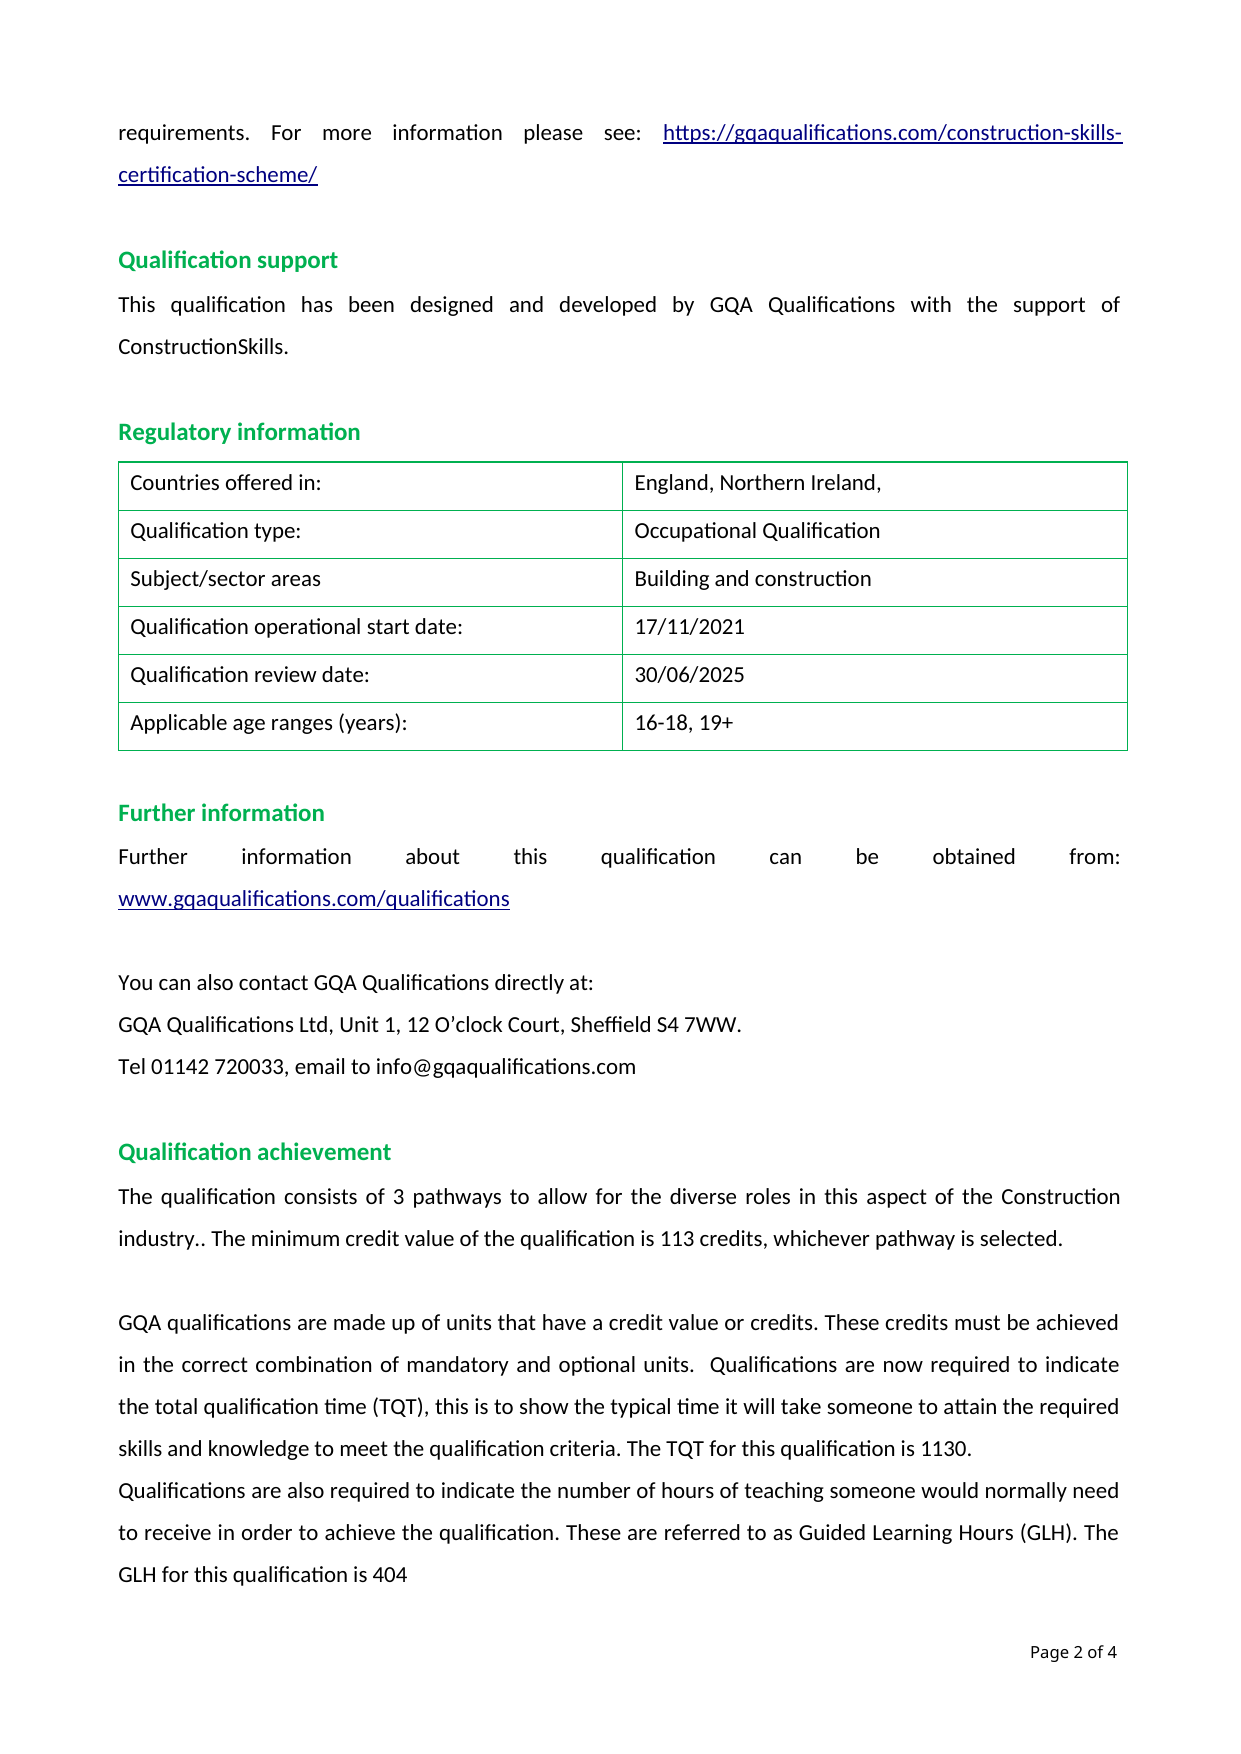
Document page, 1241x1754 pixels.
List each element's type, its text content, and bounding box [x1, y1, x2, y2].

subtitle Regulatory information [118, 416, 1122, 446]
table_cell Occupational Qualification [623, 511, 1127, 557]
text The qualification consists of 3 pathways to allow for the diverse roles in this aspect of the Construction industry.. The minimum credit value of the qualification is 113 credits, whichever pathway is selected. [118, 1182, 1122, 1252]
table_cell 17/11/2021 [623, 607, 1127, 653]
text GQA qualifications are made up of units that have a credit value or credits. These credits must be achieved in the correct combination of mandatory and optional units. Qualifications are now required to indicate the total qualification time (TQT), this is to show the typical time it will take someone to attain the required skills and knowledge to meet the qualification criteria. The TQT for this qualification is 1130. [118, 1308, 1122, 1462]
table_cell Qualification review date: [119, 655, 622, 702]
subtitle Qualification support [118, 244, 1122, 274]
table_header Countries offered in: [119, 463, 622, 509]
table_cell 16-18, 19+ [623, 703, 1127, 749]
subtitle Further information [118, 797, 1122, 827]
text This qualification has been designed and developed by GQA Qualifications with the support of ConstructionSkills. [118, 290, 1122, 360]
text Tel 01142 720033, email to info@gqaqualifications.com [118, 1052, 1122, 1080]
text Qualifications are also required to indicate the number of hours of teaching someone would normally need to receive in order to achieve the qualification. These are referred to as Guided Learning Hours (GLH). The GLH for this qualification is 404 [118, 1476, 1122, 1588]
table_cell Qualification operational start date: [119, 607, 622, 653]
text requirements. For more information please see: https://gqaqualifications.com/construction-skills-certification-scheme/ [118, 118, 1122, 188]
table_cell Subject/sector areas [119, 559, 622, 606]
table_cell Applicable age ranges (years): [119, 703, 622, 749]
table_cell 30/06/2025 [623, 655, 1127, 702]
table_header England, Northern Ireland, [623, 463, 1127, 509]
text GQA Qualifications Ltd, Unit 1, 12 O’clock Court, Sheffield S4 7WW. [118, 1010, 1122, 1038]
subtitle Qualification achievement [118, 1136, 1122, 1167]
table_cell Qualification type: [119, 511, 622, 557]
text You can also contact GQA Qualifications directly at: [118, 968, 1122, 996]
text Further information about this qualification can be obtained from: www.gqaqualifications.com/qualifications [118, 842, 1122, 912]
table_cell Building and construction [623, 559, 1127, 606]
